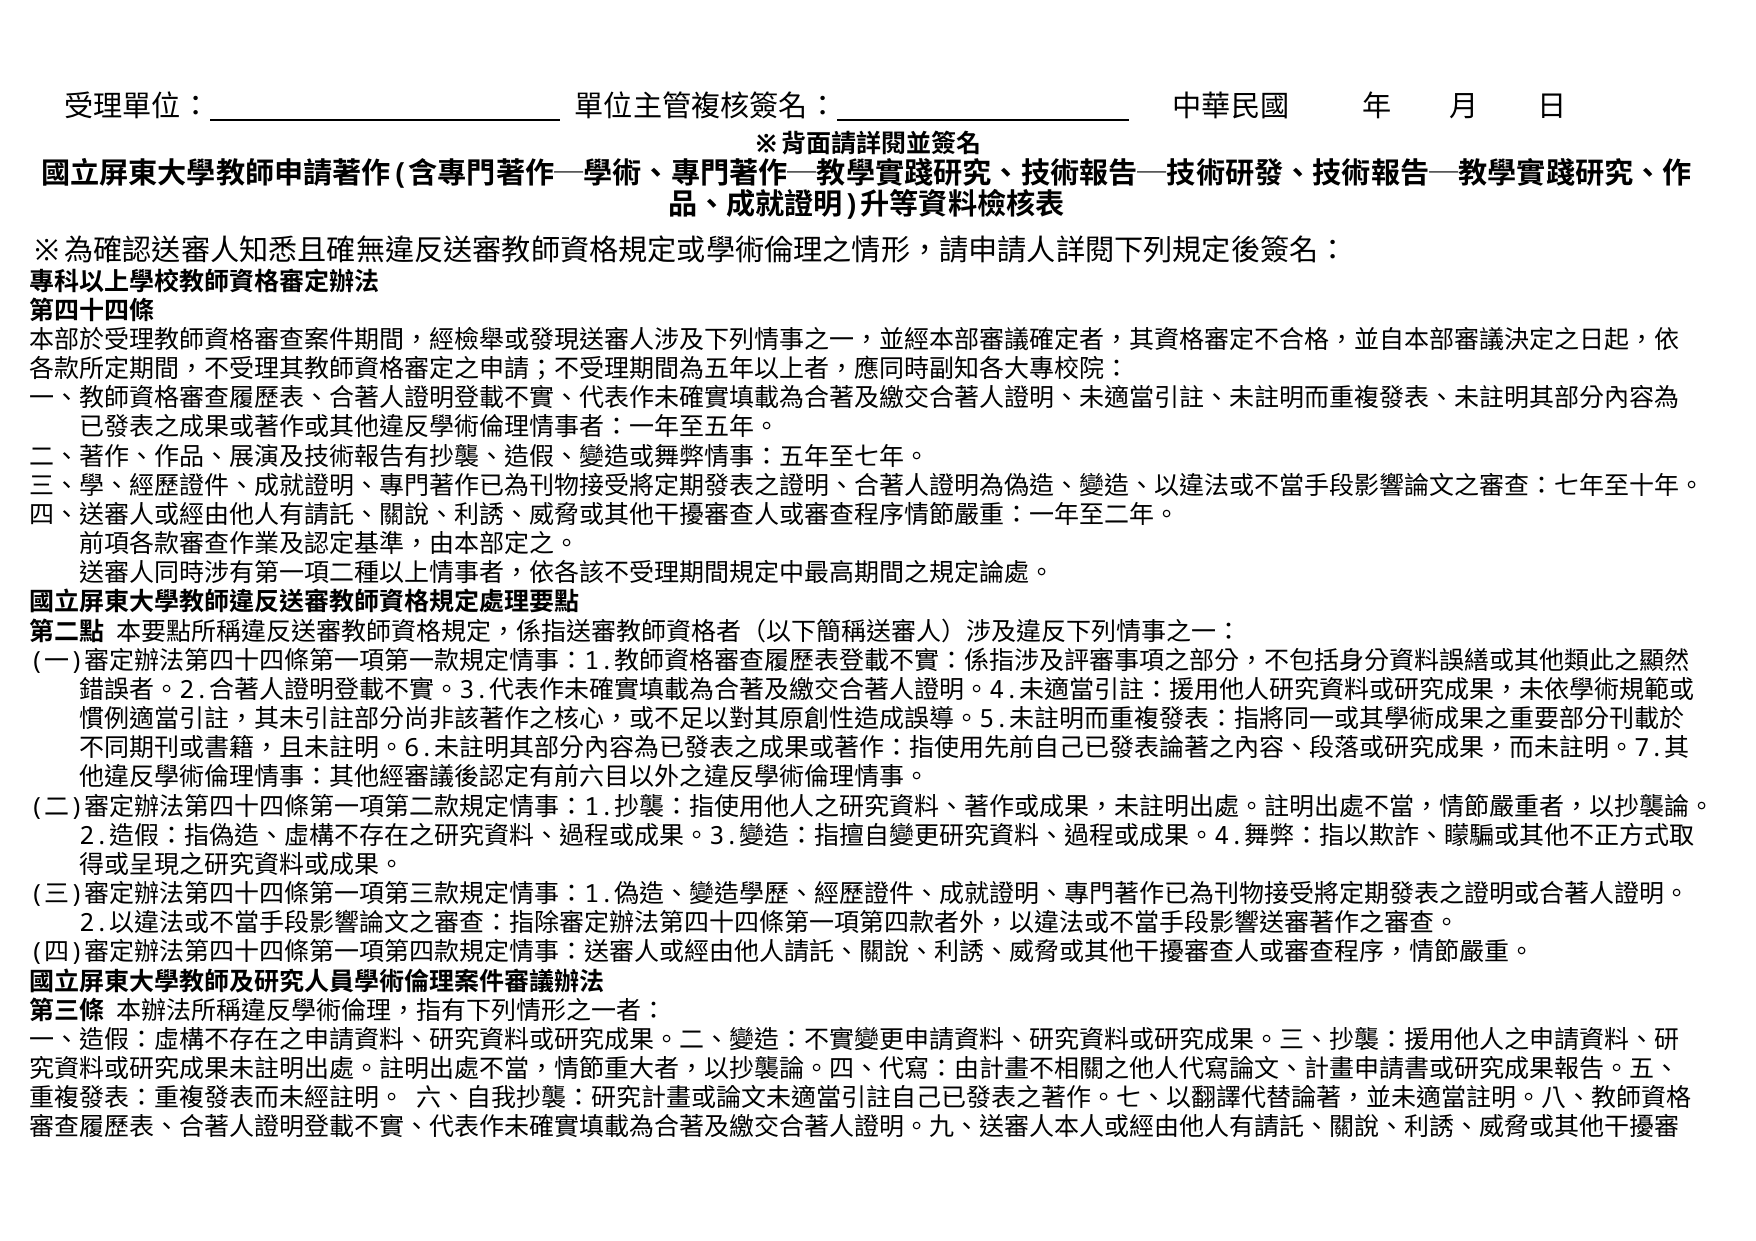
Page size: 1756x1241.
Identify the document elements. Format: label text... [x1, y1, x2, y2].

text 一、教師資格審查履歷表、合著人證明登載不實、代表作未確實填載為合著及繳交合著人證明、未適當引註、未註明而重複發表、未註明其部分內容為已發表之成果或著作或其他違反學術倫理情事者：一年至五年。 [29, 383, 1703, 442]
text (二)審定辦法第四十四條第一項第二款規定情事：1.抄襲：指使用他人之研究資料、著作或成果，未註明出處。註明出處不當，情節嚴重者，以抄襲論。2.造假：指偽造、虛構不存在之研究資料、過程或成果。3.變造：指擅自變更研究資料、過程或成果。4.舞弊：指以欺詐、矇騙或其他不正方式取得或呈現之研究資料或成果。 [29, 792, 1703, 879]
text 第四十四條 [29, 296, 1703, 325]
text (三)審定辦法第四十四條第一項第三款規定情事：1.偽造、變造學歷、經歷證件、成就證明、專門著作已為刊物接受將定期發表之證明或合著人證明。2.以違法或不當手段影響論文之審查：指除審定辦法第四十四條第一項第四款者外，以違法或不當手段影響送審著作之審查。 [29, 879, 1703, 937]
text 本部於受理教師資格審查案件期間，經檢舉或發現送審人涉及下列情事之一，並經本部審議確定者，其資格審定不合格，並自本部審議決定之日起，依各款所定期間，不受理其教師資格審定之申請；不受理期間為五年以上者，應同時副知各大專校院： [29, 325, 1703, 383]
text 四、送審人或經由他人有請託、關說、利誘、威脅或其他干擾審查人或審查程序情節嚴重：一年至二年。 [29, 500, 1703, 529]
text 國立屏東大學教師申請著作(含專門著作─學術、專門著作─教學實踐研究、技術報告─技術研發、技術報告─教學實踐研究、作品、成就證明)升等資料檢核表 [29, 158, 1703, 221]
text 受理單位： 單位主管複核簽名： 中華民國 年 月 日 [29, 75, 1703, 127]
text 一、造假：虛構不存在之申請資料、研究資料或研究成果。二、變造：不實變更申請資料、研究資料或研究成果。三、抄襲：援用他人之申請資料、研究資料或研究成果未註明出處。註明出處不當，情節重大者，以抄襲論。四、代寫：由計畫不相關之他人代寫論文、計畫申請書或研究成果報告。五、重複發表：重複發表而未經註明。 六、自我抄襲：研究計畫或論文未適當引註自己已發表之著作。七、以翻譯代替論著，並未適當註明。八、教師資格審查履歷表、合著人證明登載不實、代表作未確實填載為合著及繳交合著人證明。九、送審人本人或經由他人有請託、關說、利誘、威脅或其他干擾審 [29, 1025, 1703, 1142]
text ※為確認送審人知悉且確無違反送審教師資格規定或學術倫理之情形，請申請人詳閱下列規定後簽名： [29, 233, 1703, 267]
text 前項各款審查作業及認定基準，由本部定之。 [79, 529, 1703, 558]
text 專科以上學校教師資格審定辦法 [29, 267, 1703, 296]
text 第二點 本要點所稱違反送審教師資格規定，係指送審教師資格者（以下簡稱送審人）涉及違反下列情事之一： [29, 617, 1703, 646]
text (一)審定辦法第四十四條第一項第一款規定情事：1.教師資格審查履歷表登載不實：係指涉及評審事項之部分，不包括身分資料誤繕或其他類此之顯然錯誤者。2.合著人證明登載不實。3.代表作未確實填載為合著及繳交合著人證明。4.未適當引註：援用他人研究資料或研究成果，未依學術規範或慣例適當引註，其未引註部分尚非該著作之核心，或不足以對其原創性造成誤導。5.未註明而重複發表：指將同一或其學術成果之重要部分刊載於不同期刊或書籍，且未註明。6.未註明其部分內容為已發表之成果或著作：指使用先前自己已發表論著之內容、段落或研究成果，而未註明。7.其他違反學術倫理情事：其他經審議後認定有前六目以外之違反學術倫理情事。 [29, 646, 1703, 792]
text 國立屏東大學教師及研究人員學術倫理案件審議辦法 [29, 967, 1703, 996]
text 國立屏東大學教師違反送審教師資格規定處理要點 [29, 587, 1703, 617]
text 二、著作、作品、展演及技術報告有抄襲、造假、變造或舞弊情事：五年至七年。 [29, 442, 1703, 471]
text ※背面請詳閱並簽名 [29, 127, 1703, 158]
text 送審人同時涉有第一項二種以上情事者，依各該不受理期間規定中最高期間之規定論處。 [79, 558, 1703, 587]
text 三、學、經歷證件、成就證明、專門著作已為刊物接受將定期發表之證明、合著人證明為偽造、變造、以違法或不當手段影響論文之審查：七年至十年。 [29, 471, 1703, 500]
text (四)審定辦法第四十四條第一項第四款規定情事：送審人或經由他人請託、關說、利誘、威脅或其他干擾審查人或審查程序，情節嚴重。 [29, 937, 1703, 967]
text 第三條 本辦法所稱違反學術倫理，指有下列情形之一者： [29, 996, 1703, 1025]
